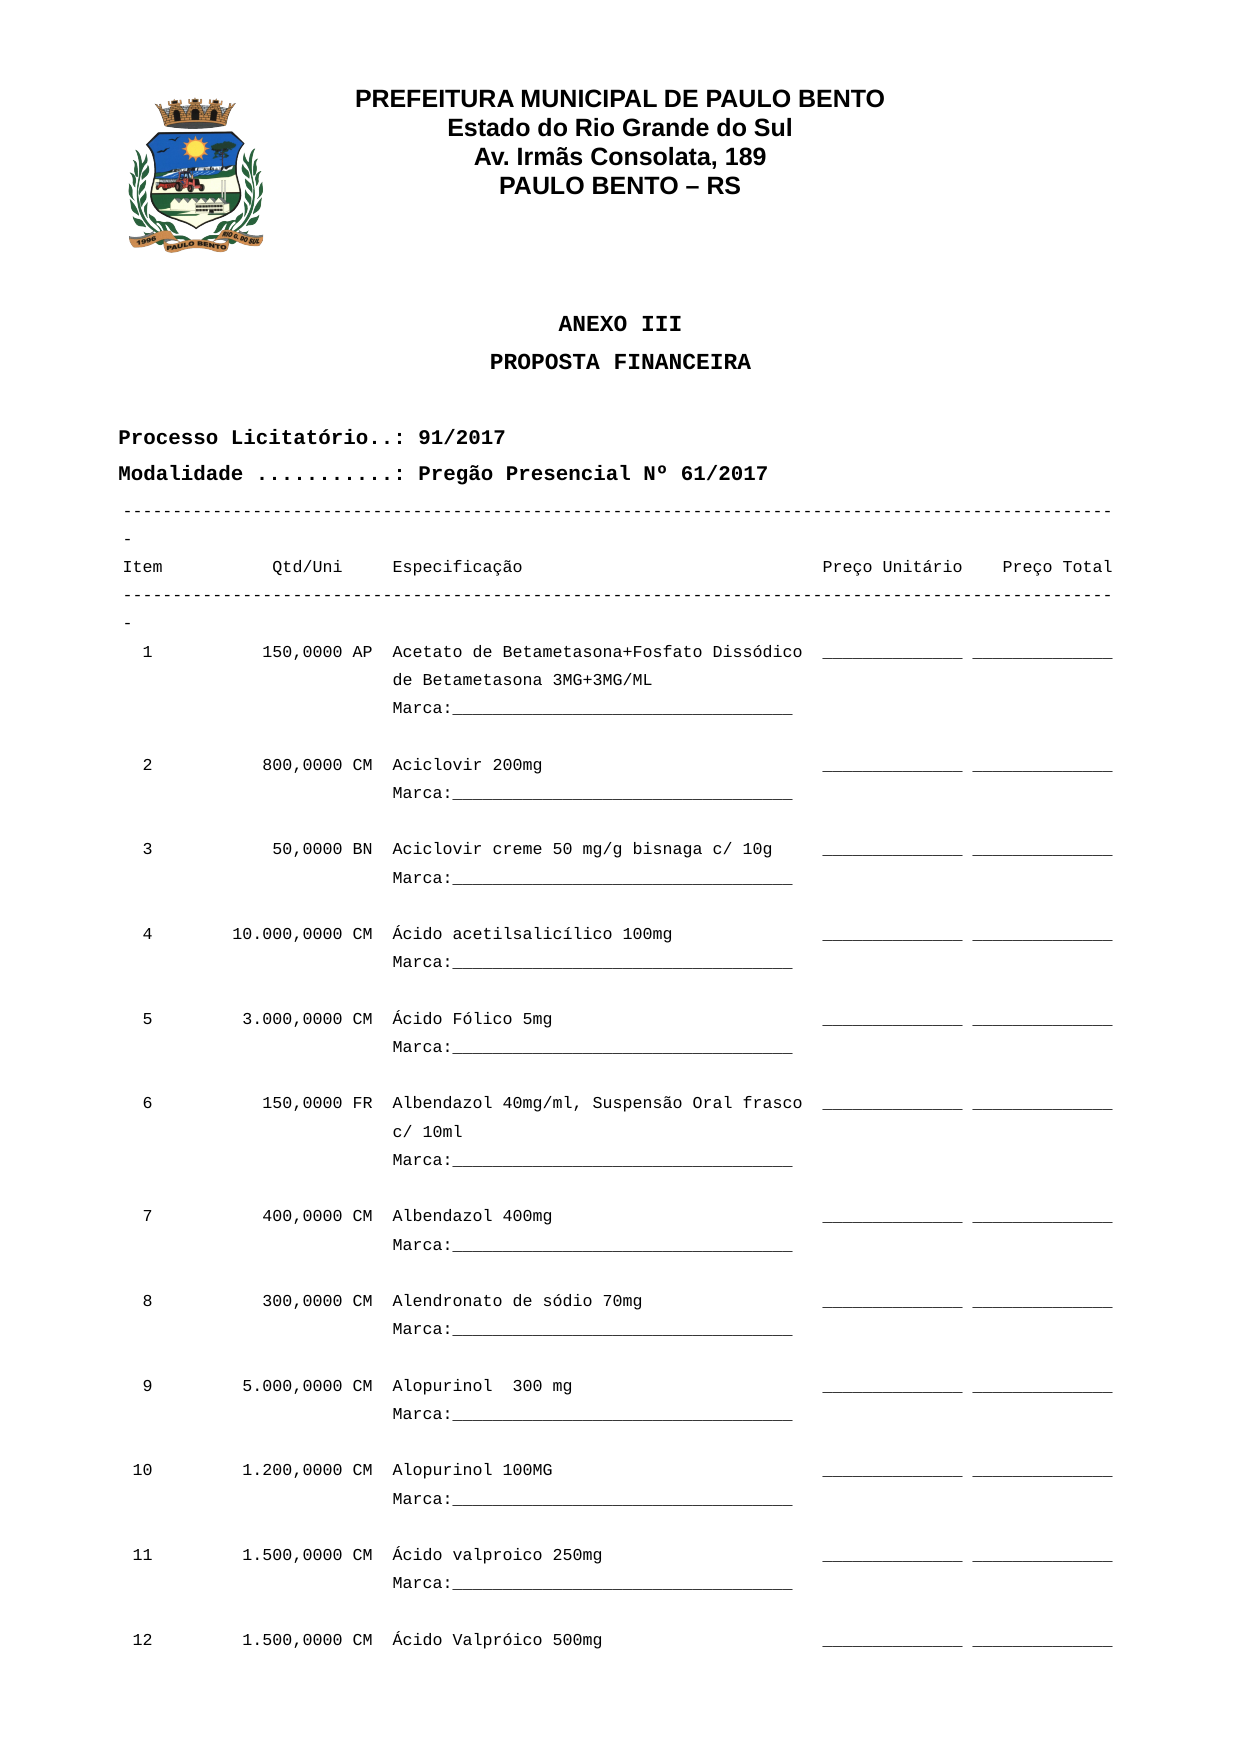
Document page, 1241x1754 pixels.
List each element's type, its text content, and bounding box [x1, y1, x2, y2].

picture [128, 97, 264, 253]
text Processo Licitatório..: 91/2017 [118, 427, 1122, 451]
text PROPOSTA FINANCEIRA [118, 350, 1122, 376]
text ANEXO III [118, 312, 1122, 338]
text ---------------------------------------------------------------------------------------------------- Item Qtd/Uni Especificação Preço Unitário Preço Total ---------------------------------------------------------------------------------------------------- 1 150,0000 AP Acetato de Betametasona+Fosfato Dissódico ______________ ______________ de Betametasona 3MG+3MG/ML Marca:__________________________________ 2 800,0000 CM Aciclovir 200mg ______________ ______________ Marca:__________________________________ 3 50,0000 BN Aciclovir creme 50 mg/g bisnaga c/ 10g ______________ ______________ Marca:__________________________________ 4 10.000,0000 CM Ácido acetilsalicílico 100mg ______________ ______________ Marca:__________________________________ 5 3.000,0000 CM Ácido Fólico 5mg ______________ ______________ Marca:__________________________________ 6 150,0000 FR Albendazol 40mg/ml, Suspensão Oral frasco ______________ ______________ c/ 10ml Marca:__________________________________ 7 400,0000 CM Albendazol 400mg ______________ ______________ Marca:__________________________________ 8 300,0000 CM Alendronato de sódio 70mg ______________ ______________ Marca:__________________________________ 9 5.000,0000 CM Alopurinol 300 mg ______________ ______________ Marca:__________________________________ 10 1.200,0000 CM Alopurinol 100MG ______________ ______________ Marca:__________________________________ 11 1.500,0000 CM Ácido valproico 250mg ______________ ______________ Marca:__________________________________ 12 1.500,0000 CM Ácido Valpróico 500mg ______________ ______________ [118, 498, 1122, 1654]
text Modalidade ...........: Pregão Presencial Nº 61/2017 [118, 463, 1122, 486]
